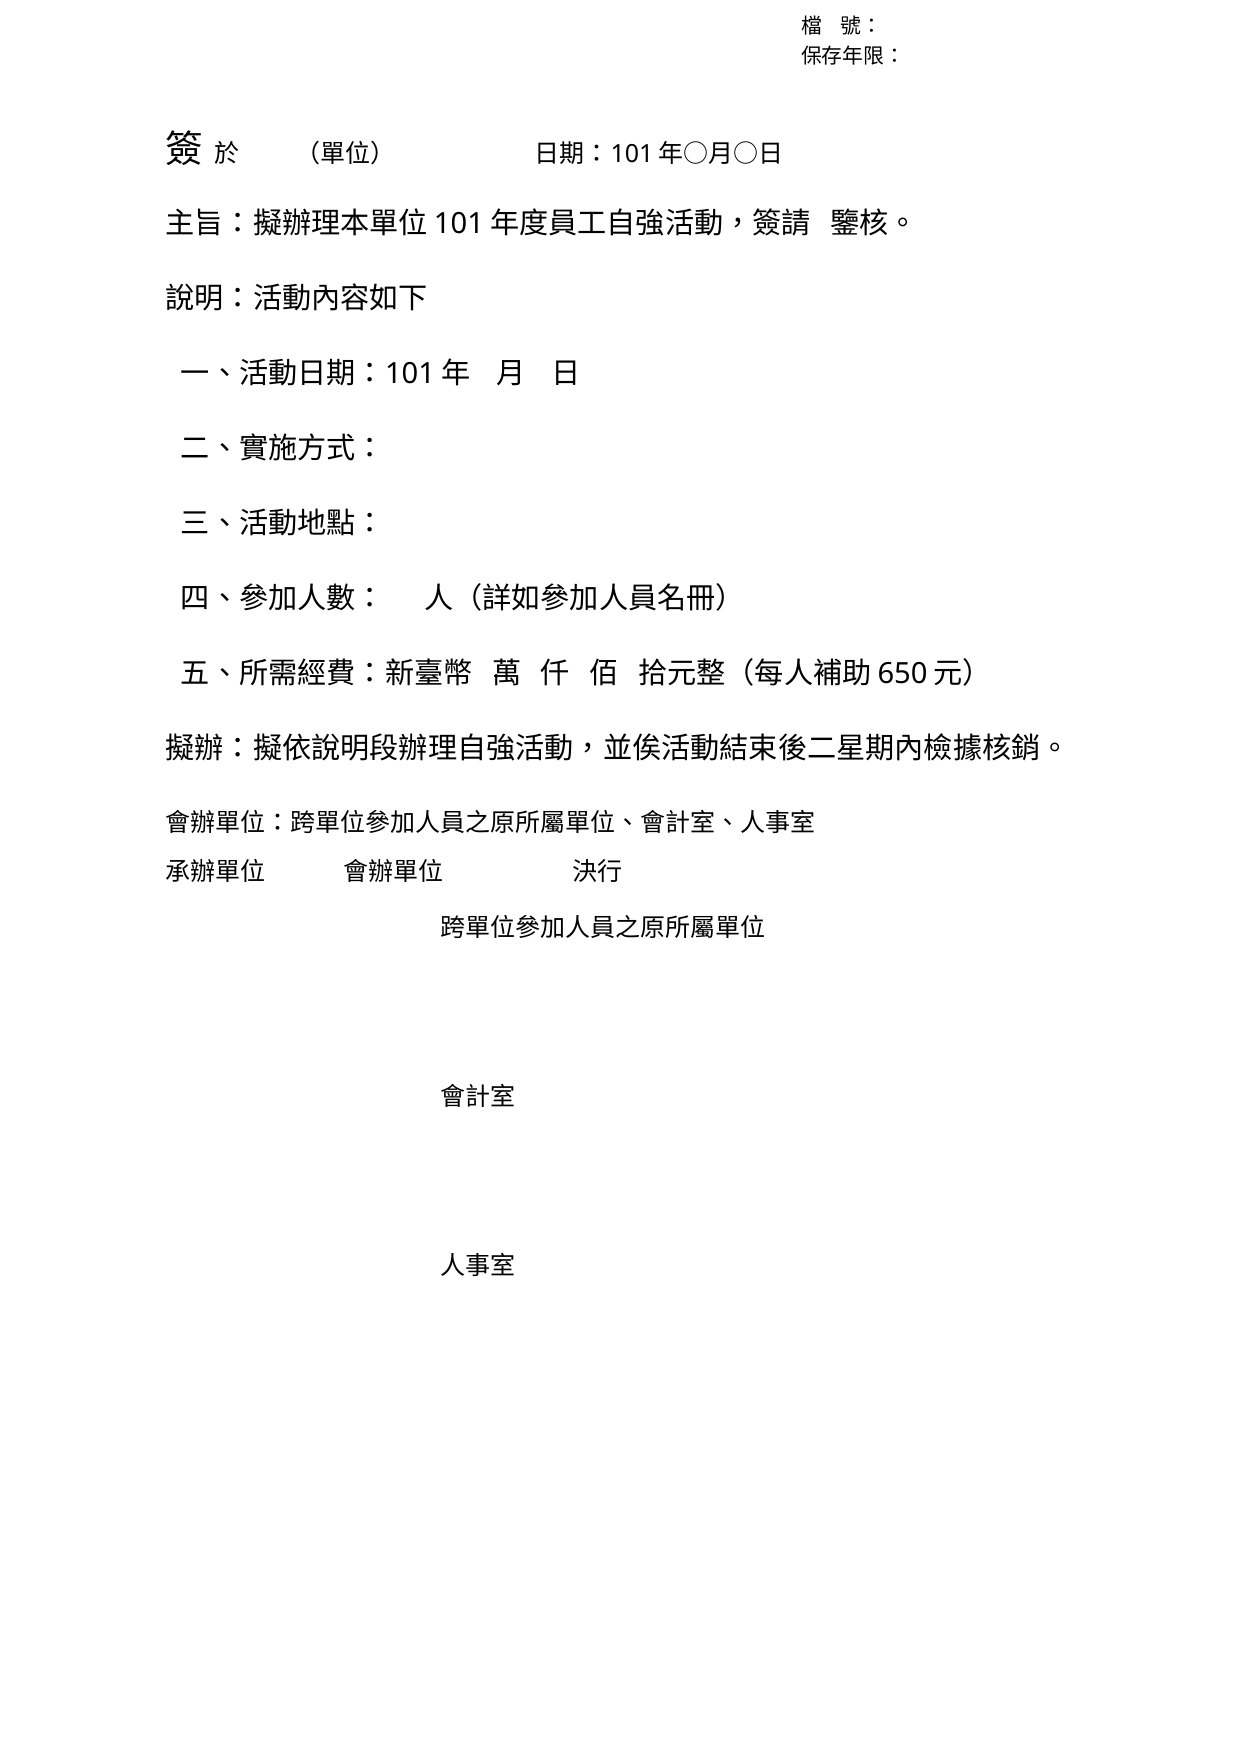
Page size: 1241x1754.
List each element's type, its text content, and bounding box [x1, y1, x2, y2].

text 會辦單位：跨單位參加人員之原所屬單位、會計室、人事室 [165, 802, 1075, 839]
text 三、活動地點： [165, 483, 1075, 558]
text 主旨：擬辦理本單位101年度員工自強活動，簽請 鑒核。 [165, 183, 1075, 258]
text 一、活動日期：101年 月 日 [165, 333, 1075, 408]
text 檔 號： [801, 9, 993, 39]
text 四、參加人數： 人（詳如參加人員名冊） [165, 558, 1075, 633]
text 承辦單位 會辦單位 決行 [165, 851, 1075, 888]
text 簽 於 （單位） 日期：101年○月○日 [165, 108, 1075, 183]
text 保存年限： [801, 39, 993, 69]
text 五、所需經費：新臺幣 萬 仟 佰 拾元整（每人補助650元） [165, 633, 1075, 708]
text 擬辦：擬依說明段辦理自強活動，並俟活動結束後二星期內檢據核銷。 [165, 708, 1075, 783]
text 會計室 [165, 1076, 1075, 1113]
text 跨單位參加人員之原所屬單位 [165, 907, 1075, 944]
text 說明：活動內容如下 [165, 258, 1075, 333]
text 人事室 [165, 1244, 1075, 1282]
text 二、實施方式： [165, 408, 1075, 483]
